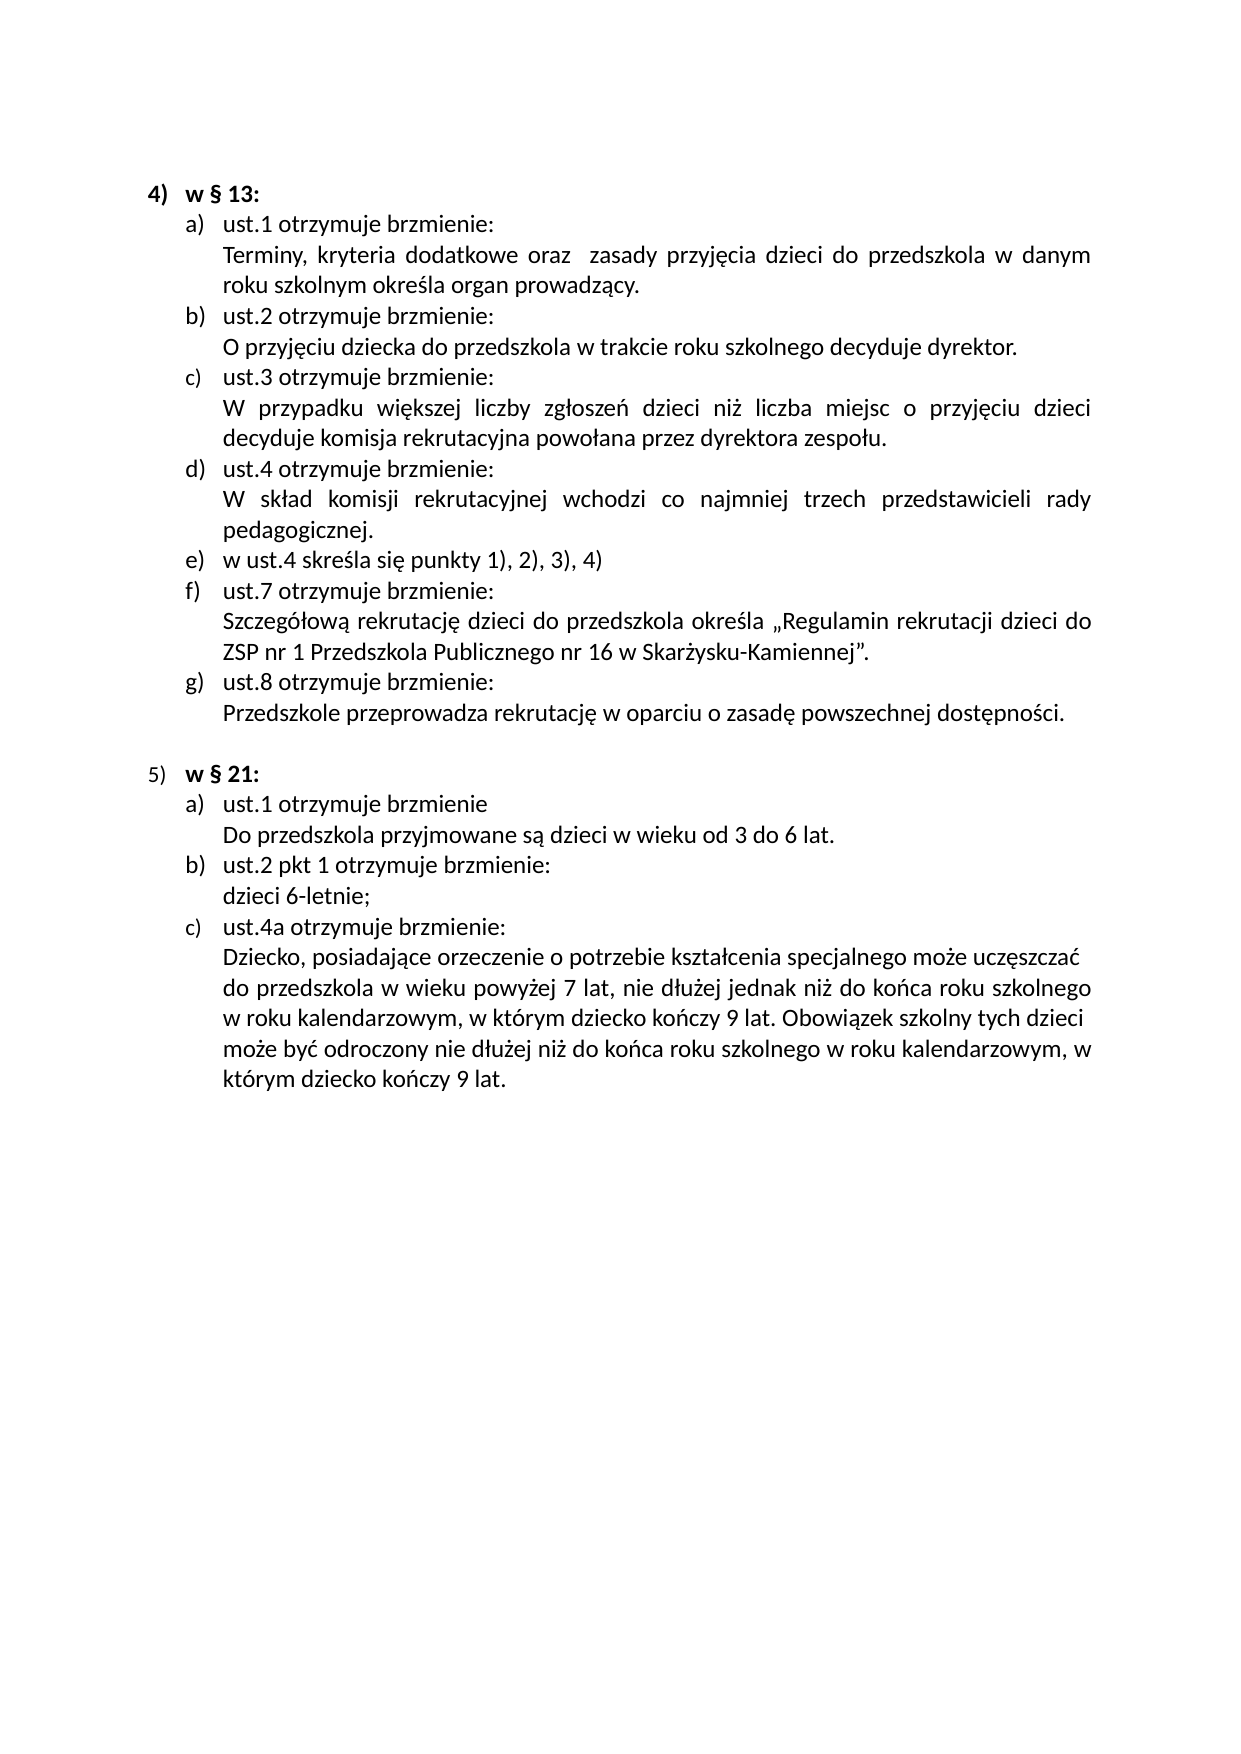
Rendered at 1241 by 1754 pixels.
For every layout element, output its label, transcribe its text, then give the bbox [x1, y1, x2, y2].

list ust.2 pkt 1 otrzymuje brzmienie: [185, 849, 1093, 880]
list W przypadku większej liczby zgłoszeń dzieci niż liczba miejsc o przyjęciu dzieci decyduje komisja rekrutacyjna powołana przez dyrektora zespołu. [223, 392, 1093, 453]
list W skład komisji rekrutacyjnej wchodzi co najmniej trzech przedstawicieli rady pedagogicznej. [223, 483, 1093, 544]
list ust.2 otrzymuje brzmienie: [185, 300, 1093, 331]
list w § 13: [148, 178, 1093, 209]
list ust.1 otrzymuje brzmienie: [185, 209, 1093, 239]
list ust.3 otrzymuje brzmienie: [185, 361, 1093, 392]
list do przedszkola w wieku powyżej 7 lat, nie dłużej jednak niż do końca roku szkolnego w roku kalendarzowym, w którym dziecko kończy 9 lat. Obowiązek szkolny tych dzieci [223, 972, 1093, 1033]
list Do przedszkola przyjmowane są dzieci w wieku od 3 do 6 lat. [223, 819, 1093, 849]
list w § 21: [148, 758, 1093, 788]
list Szczegółową rekrutację dzieci do przedszkola określa „Regulamin rekrutacji dzieci do ZSP nr 1 Przedszkola Publicznego nr 16 w Skarżysku-Kamiennej”. [223, 605, 1093, 666]
list Terminy, kryteria dodatkowe oraz zasady przyjęcia dzieci do przedszkola w danym roku szkolnym określa organ prowadzący. [223, 239, 1093, 300]
list Przedszkole przeprowadza rekrutację w oparciu o zasadę powszechnej dostępności. [223, 697, 1093, 727]
list ust.7 otrzymuje brzmienie: [185, 575, 1093, 605]
list w ust.4 skreśla się punkty 1), 2), 3), 4) [185, 544, 1093, 575]
list dzieci 6-letnie; [223, 880, 1093, 911]
list Dziecko, posiadające orzeczenie o potrzebie kształcenia specjalnego może uczęszczać [223, 941, 1093, 972]
list ust.4a otrzymuje brzmienie: [185, 911, 1093, 941]
list O przyjęciu dziecka do przedszkola w trakcie roku szkolnego decyduje dyrektor. [223, 331, 1093, 361]
list ust.1 otrzymuje brzmienie [185, 788, 1093, 819]
list ust.8 otrzymuje brzmienie: [185, 666, 1093, 697]
list może być odroczony nie dłużej niż do końca roku szkolnego w roku kalendarzowym, w którym dziecko kończy 9 lat. [223, 1033, 1093, 1094]
list ust.4 otrzymuje brzmienie: [185, 453, 1093, 483]
